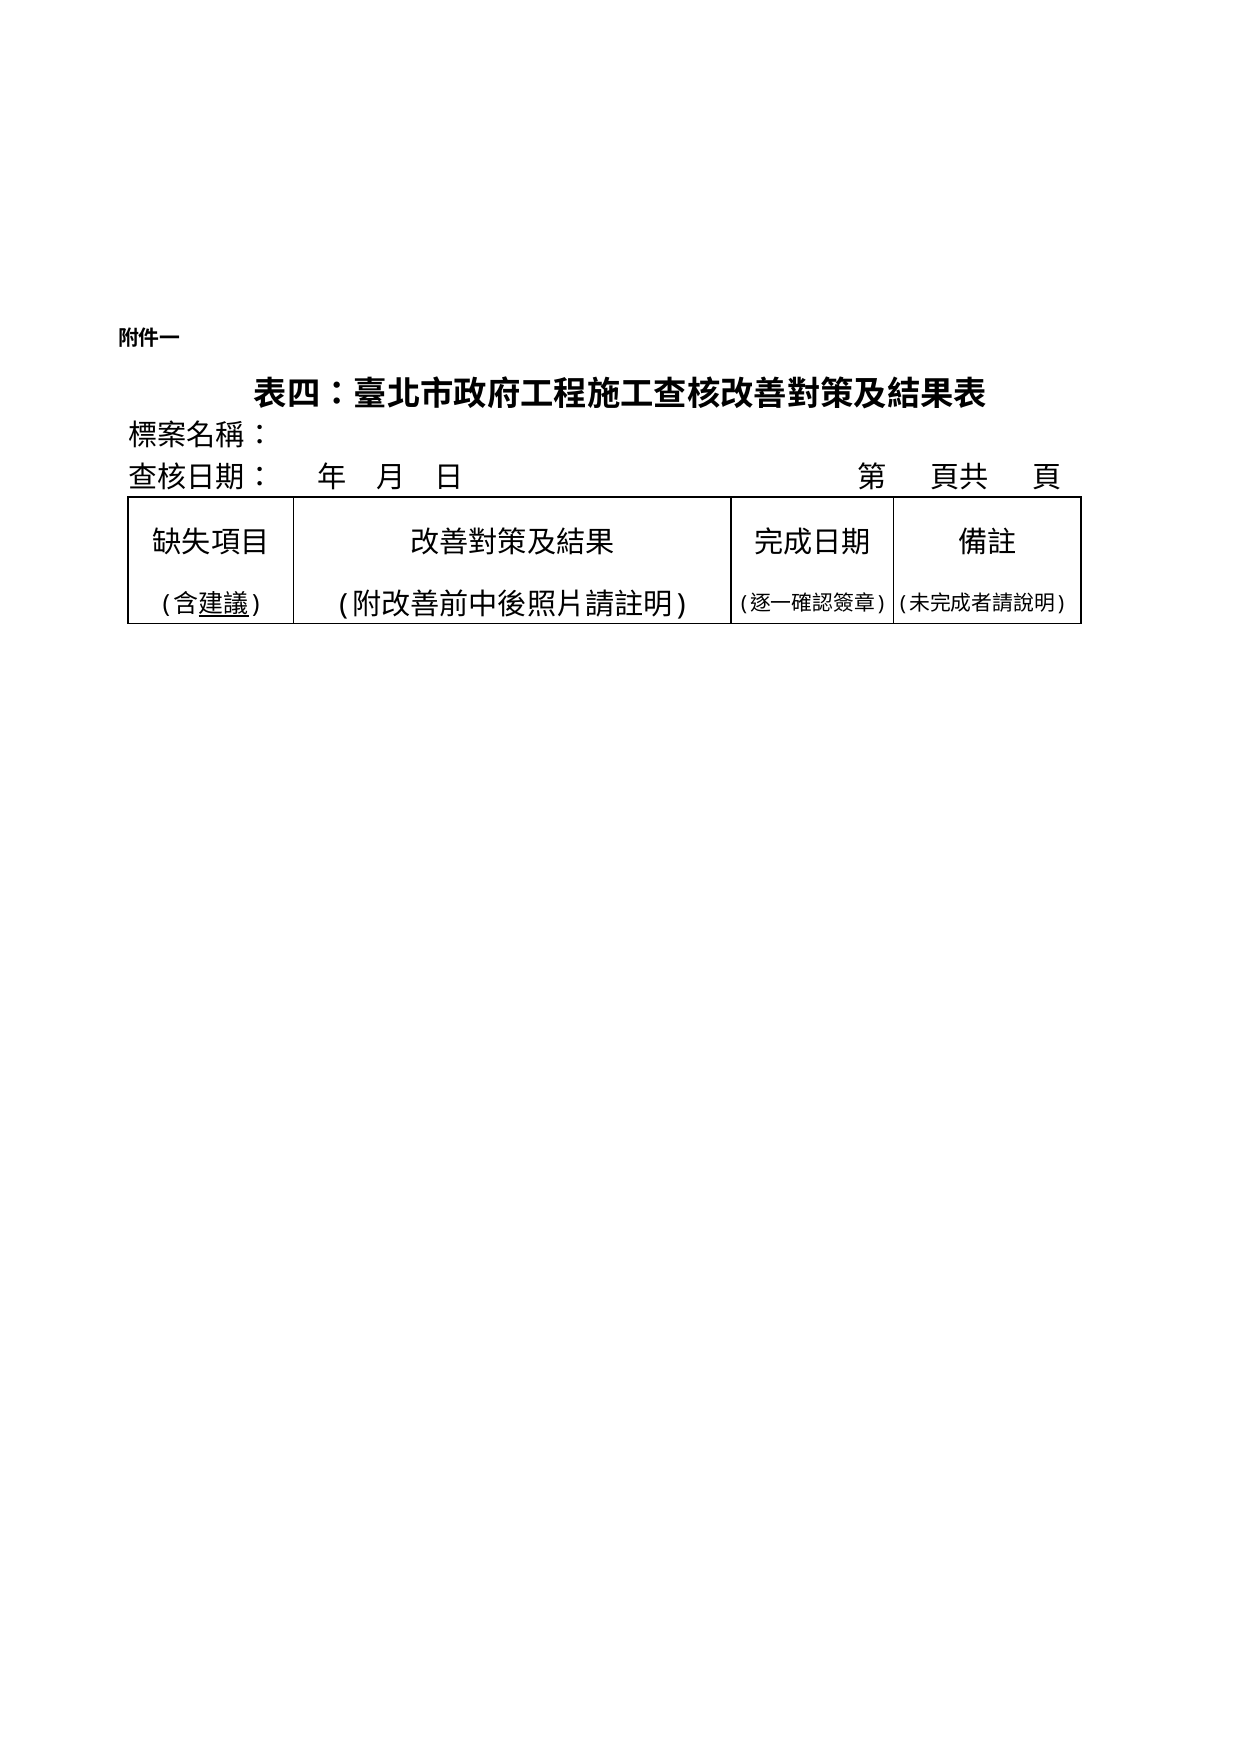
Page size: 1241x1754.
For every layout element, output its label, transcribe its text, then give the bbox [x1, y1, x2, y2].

table_header 改善對策及結果 (附改善前中後照片請註明) [294, 498, 730, 623]
table_header 缺失項目 (含建議) [129, 498, 293, 623]
text 查核日期： 年 月 日 第 頁共 頁 [128, 454, 1112, 496]
text 表四：臺北市政府工程施工查核改善對策及結果表 [128, 349, 1112, 411]
table_header 完成日期 (逐一確認簽章) [732, 498, 893, 623]
text 標案名稱： [128, 411, 1112, 454]
table_header 備註 (未完成者請說明) [894, 498, 1080, 623]
